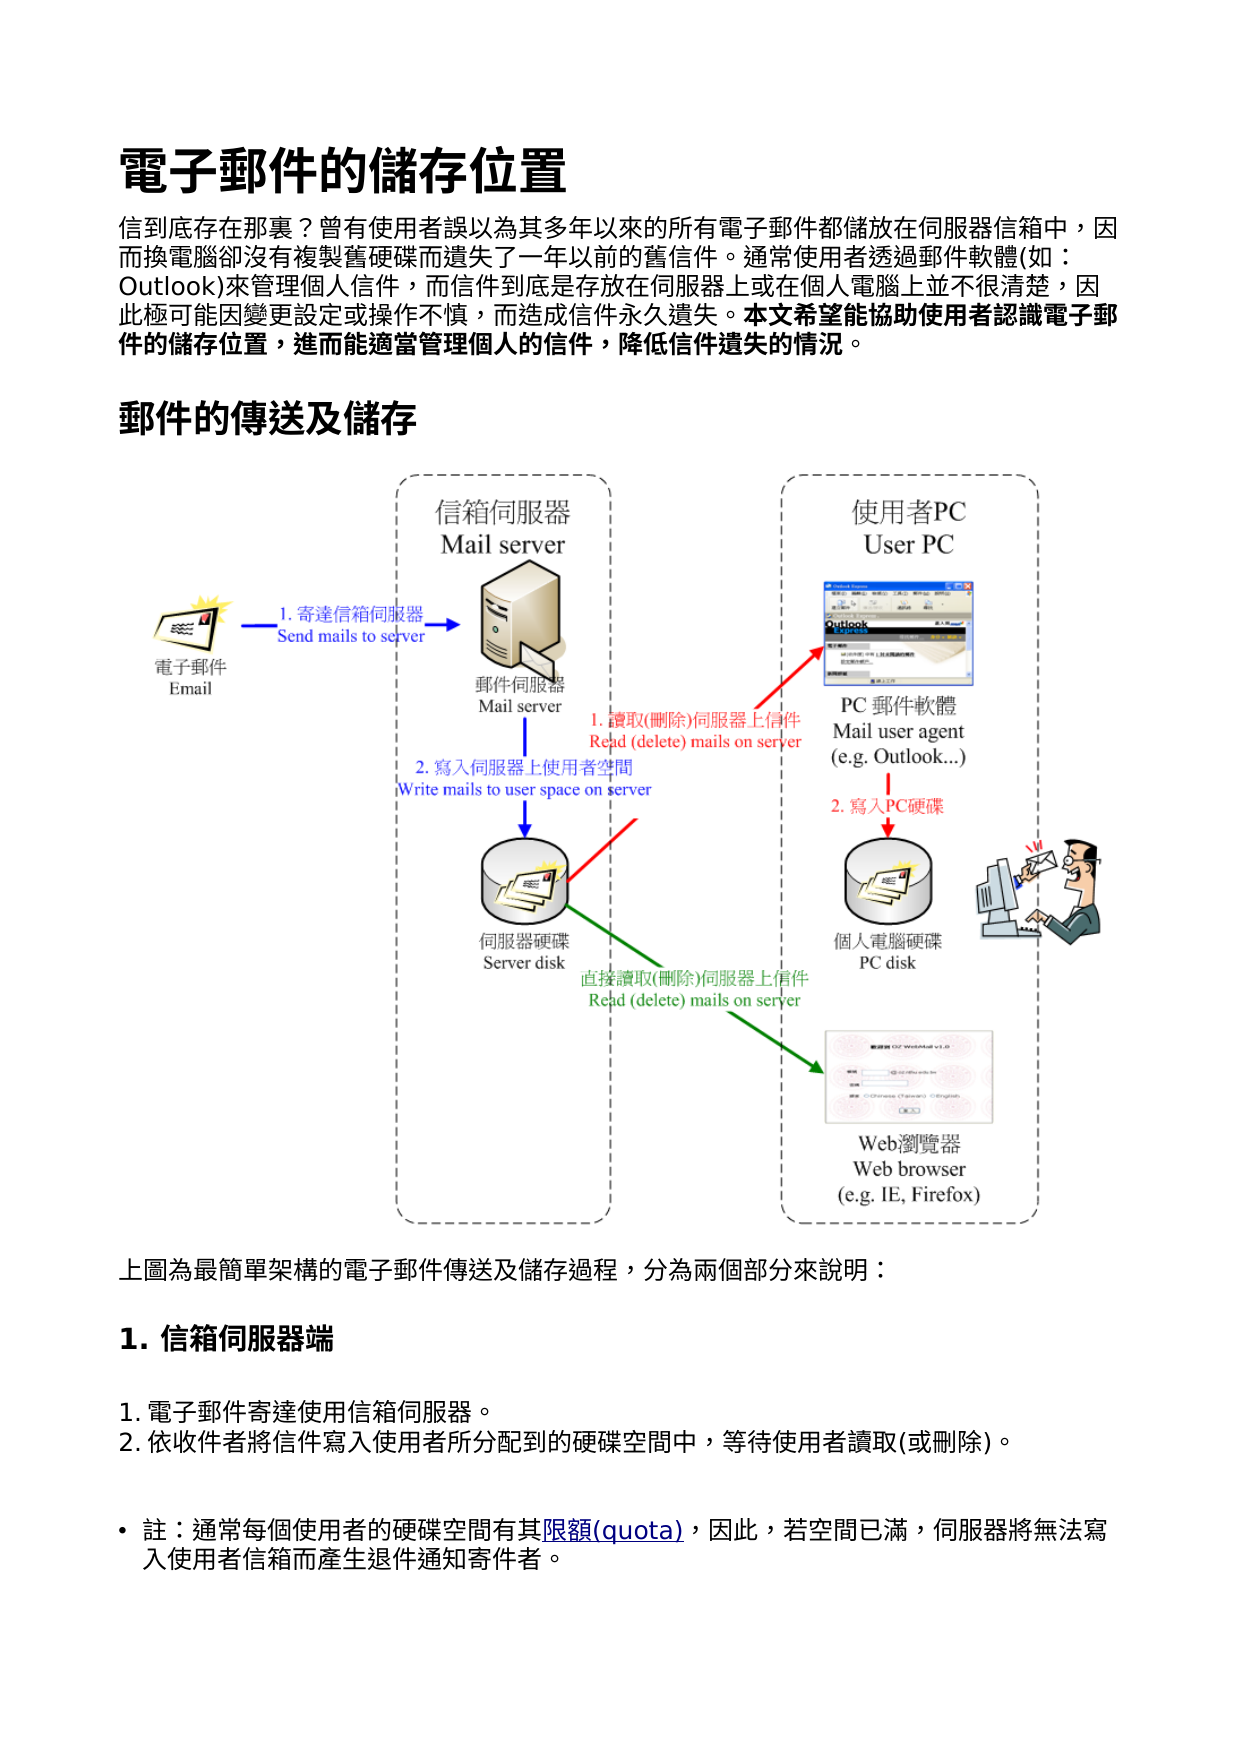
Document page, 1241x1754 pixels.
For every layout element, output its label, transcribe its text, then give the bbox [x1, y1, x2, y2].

subtitle 1. 信箱伺服器端 [118, 1323, 1122, 1357]
text 信到底存在那裏？曾有使用者誤以為其多年以來的所有電子郵件都儲放在伺服器信箱中，因而換電腦卻沒有複製舊硬碟而遺失了一年以前的舊信件。通常使用者透過郵件軟體(如：Outlook)來管理個人信件，而信件到底是存放在伺服器上或在個人電腦上並不很清楚，因此極可能因變更設定或操作不慎，而造成信件永久遺失。本文希望能協助使用者認識電子郵件的儲存位置，進而能適當管理個人的信件，降低信件遺失的情況。 [118, 214, 1122, 360]
list 依收件者將信件寫入使用者所分配到的硬碟空間中，等待使用者讀取(或刪除)。 [118, 1428, 1122, 1457]
text 上圖為最簡單架構的電子郵件傳送及儲存過程，分為兩個部分來說明： [118, 1256, 1122, 1285]
list 電子郵件寄達使用信箱伺服器。 [118, 1399, 1122, 1428]
subtitle 郵件的傳送及儲存 [118, 397, 1122, 441]
subtitle 電子郵件的儲存位置 [118, 143, 1122, 201]
list 註：通常每個使用者的硬碟空間有其限額(quota)，因此，若空間已滿，伺服器將無法寫入使用者信箱而產生退件通知寄件者。 [118, 1516, 1122, 1574]
picture [118, 453, 1123, 1244]
